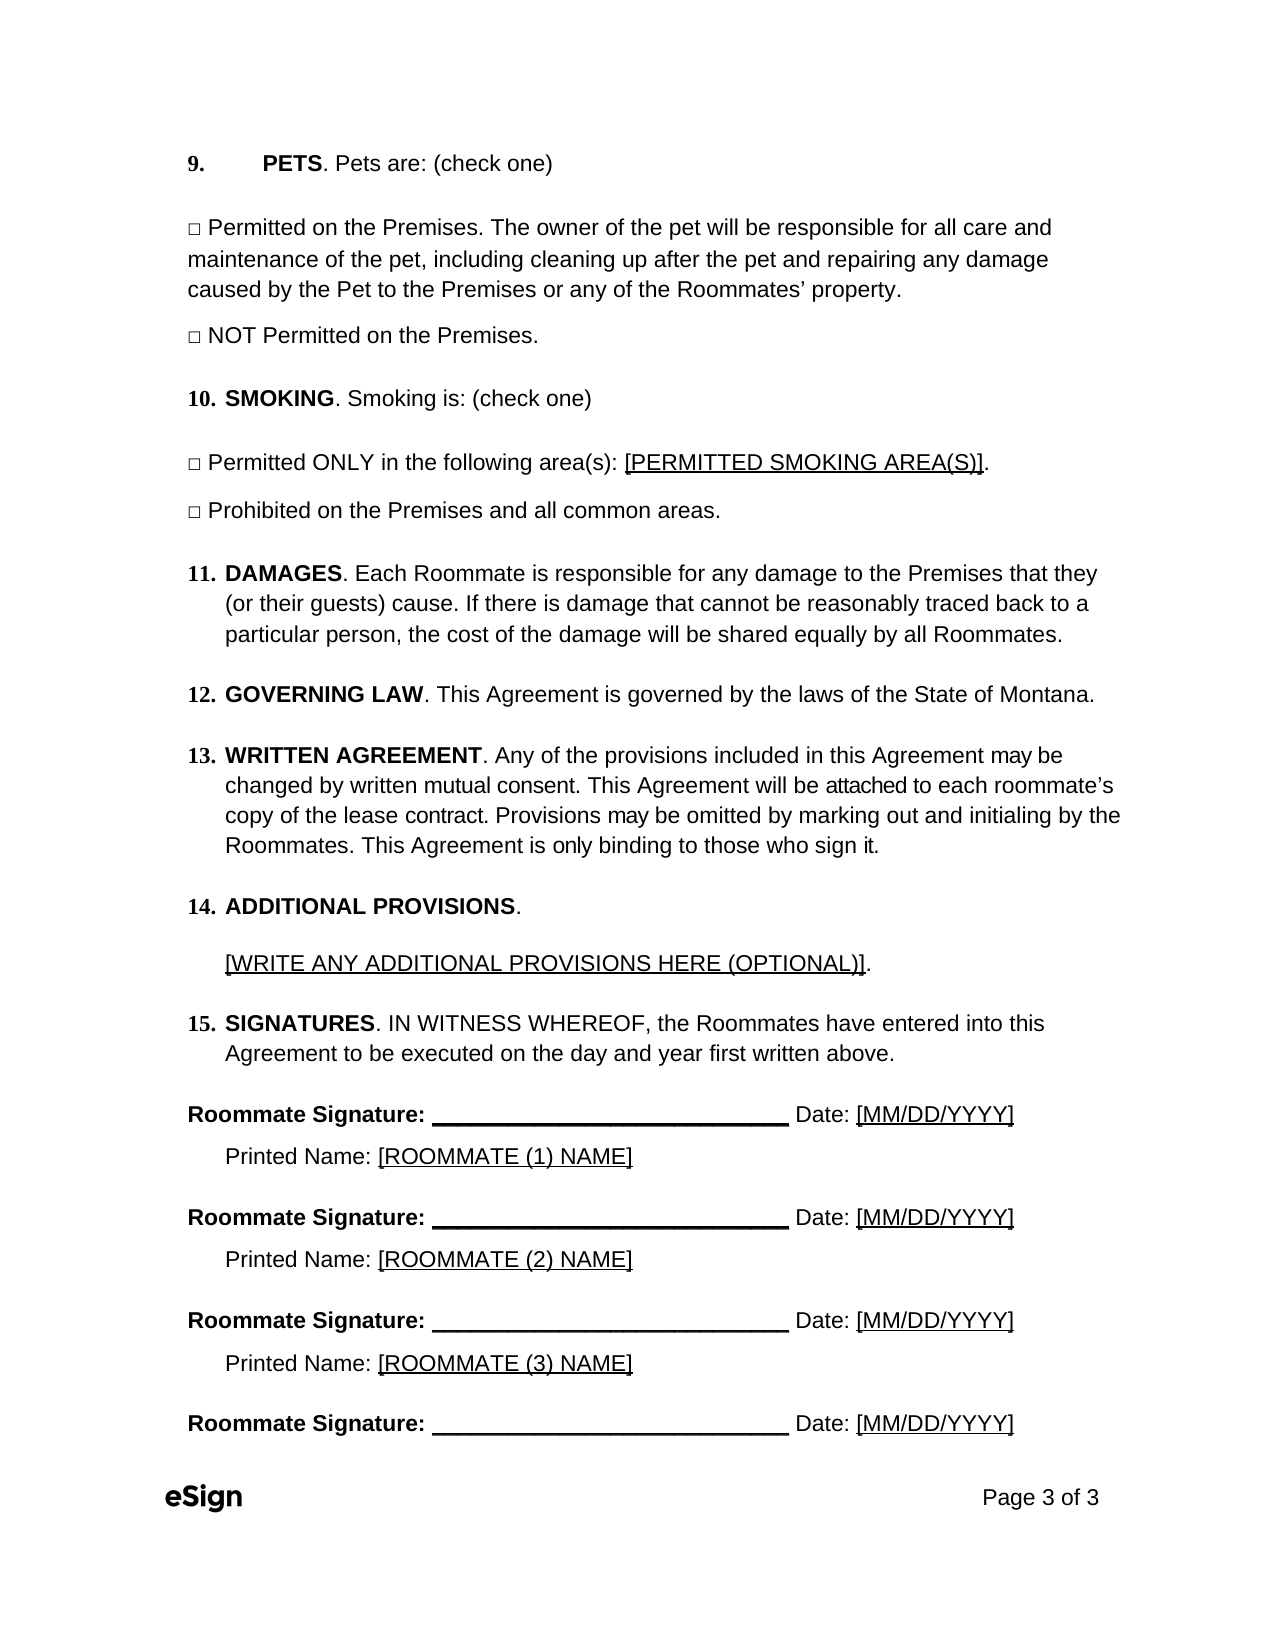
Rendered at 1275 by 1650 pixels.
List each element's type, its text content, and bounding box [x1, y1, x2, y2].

list SMOKING. Smoking is: (check one) [187, 385, 1125, 411]
list GOVERNING LAW. This Agreement is governed by the laws of the State of Montana. [187, 681, 1125, 707]
list WRITTEN AGREEMENT. Any of the provisions included in this Agreement may be changed by written mutual consent. This Agreement will be attached to each roommate’s copy of the lease contract. Provisions may be omitted by marking out and initialing by the Roommates. This Agreement is only binding to those who sign it. [187, 742, 1125, 859]
list [WRITE ANY ADDITIONAL PROVISIONS HERE (OPTIONAL)]. [225, 949, 1125, 976]
list Roommate Signature: ____________________________ Date: [MM/DD/YYYY] [187, 1101, 1125, 1127]
list ☐ NOT Permitted on the Premises. [187, 319, 1125, 350]
list Roommate Signature: ____________________________ Date: [MM/DD/YYYY] [187, 1307, 1125, 1333]
text Printed Name: [ROOMMATE (1) NAME] [150, 1143, 1125, 1170]
text Printed Name: [ROOMMATE (2) NAME] [150, 1246, 1125, 1273]
list ☐ Prohibited on the Premises and all common areas. [187, 494, 1125, 525]
list DAMAGES. Each Roommate is responsible for any damage to the Premises that they (or their guests) cause. If there is damage that cannot be reasonably traced back to a particular person, the cost of the damage will be shared equally by all Roommates. [187, 560, 1125, 647]
text Printed Name: [ROOMMATE (3) NAME] [150, 1349, 1125, 1376]
list ☐ Permitted ONLY in the following area(s): [PERMITTED SMOKING AREA(S)]. [187, 445, 1125, 477]
list ADDITIONAL PROVISIONS. [187, 893, 1125, 919]
list ☐ Permitted on the Premises. The owner of the pet will be responsible for all care and maintenance of the pet, including cleaning up after the pet and repairing any damage caused by the Pet to the Premises or any of the Roommates’ property. [187, 211, 1125, 302]
list SIGNATURES. IN WITNESS WHEREOF, the Roommates have entered into this Agreement to be executed on the day and year first written above. [187, 1010, 1125, 1067]
list Roommate Signature: ____________________________ Date: [MM/DD/YYYY] [187, 1410, 1125, 1436]
list PETS. Pets are: (check one) [187, 150, 1125, 176]
list Roommate Signature: ____________________________ Date: [MM/DD/YYYY] [187, 1204, 1125, 1230]
